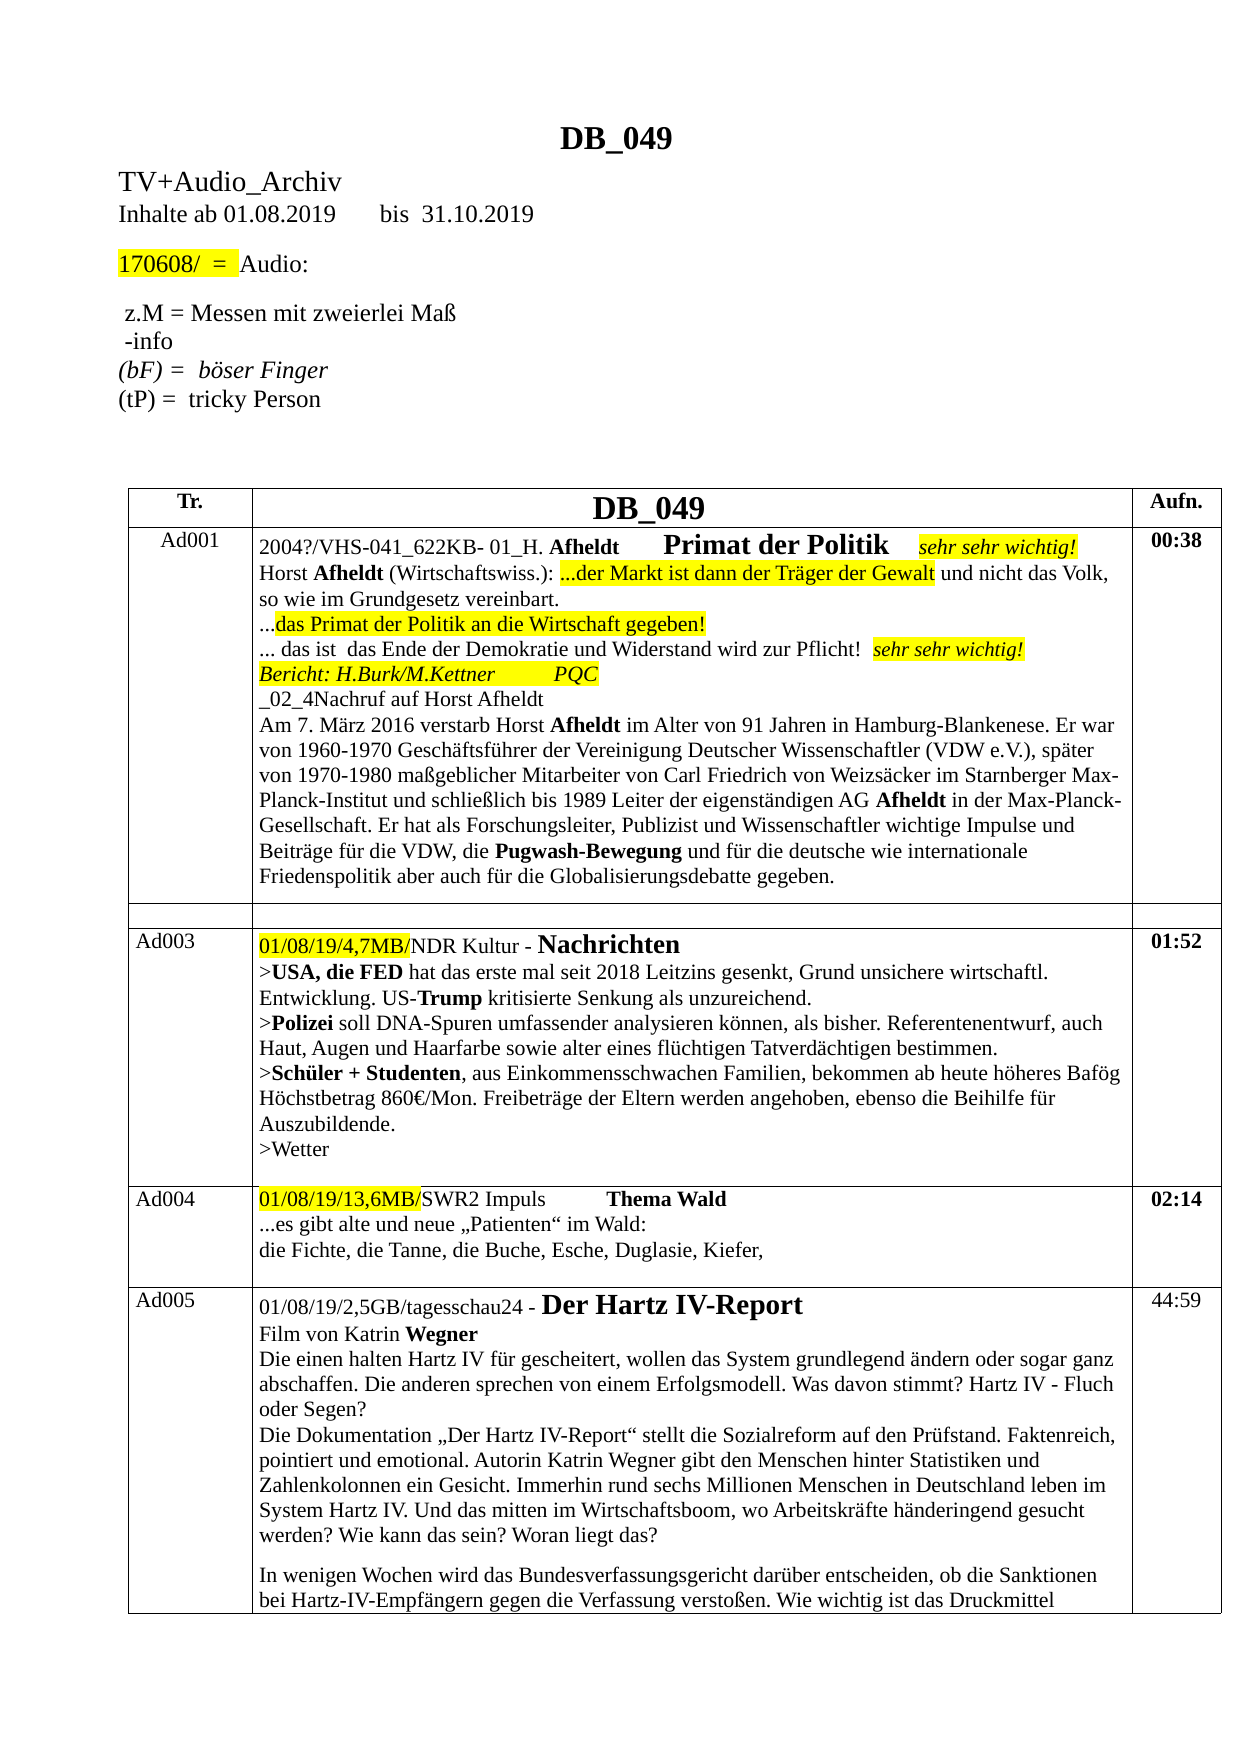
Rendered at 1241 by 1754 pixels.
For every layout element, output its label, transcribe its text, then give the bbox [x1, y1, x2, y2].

table_cell 01/08/19/2,5GB/tagesschau24 - Der Hartz IV-Report Film von Katrin Wegner Die einen halten Hartz IV für gescheitert, wollen das System grundlegend ändern oder sogar ganz abschaffen. Die anderen sprechen von einem Erfolgsmodell. Was davon stimmt? Hartz IV - Fluch oder Segen? Die Dokumentation „Der Hartz IV-Report“ stellt die Sozialreform auf den Prüfstand. Faktenreich, pointiert und emotional. Autorin Katrin Wegner gibt den Menschen hinter Statistiken und Zahlenkolonnen ein Gesicht. Immerhin rund sechs Millionen Menschen in Deutschland leben im System Hartz IV. Und das mitten im Wirtschaftsboom, wo Arbeitskräfte händeringend gesucht werden? Wie kann das sein? Woran liegt das? In wenigen Wochen wird das Bundesverfassungsgericht darüber entscheiden, ob die Sanktionen bei Hartz-IV-Empfängern gegen die Verfassung verstoßen. Wie wichtig ist das Druckmittel [253, 1288, 1132, 1613]
table_cell 01:52 [1133, 929, 1221, 1186]
text (tP) = tricky Person [118, 384, 1122, 413]
text z.M = Messen mit zweierlei Maß [118, 298, 1122, 326]
table_cell 44:59 [1133, 1288, 1221, 1613]
table_cell Ad001 [129, 528, 252, 903]
table_cell Ad005 [129, 1288, 252, 1613]
table_cell [129, 904, 252, 928]
table_cell [1133, 904, 1221, 928]
table_cell 00:38 [1133, 528, 1221, 903]
table_header ­Tr. [129, 489, 252, 527]
table_cell [253, 904, 1132, 928]
table_cell Ad003 [129, 929, 252, 1186]
table_header Aufn. [1133, 489, 1221, 527]
table_cell Ad004 [129, 1187, 252, 1287]
text TV+Audio_Archiv [118, 156, 1122, 199]
table_cell 2004?/VHS-041_622KB- 01_H. Afheldt Primat der Politik sehr sehr wichtig! Horst Afheldt (Wirtschaftswiss.): ...der Markt ist dann der Träger der Gewalt und nicht das Volk, so wie im Grundgesetz vereinbart. ...das Primat der Politik an die Wirtschaft gegeben! ... das ist das Ende der Demokratie und Widerstand wird zur Pflicht! sehr sehr wichtig! Bericht: H.Burk/M.Kettner PQC _02_4Nachruf auf Horst Afheldt Am 7. März 2016 verstarb Horst Afheldt im Alter von 91 Jahren in Hamburg-Blankenese. Er war von 1960-1970 Geschäftsführer der Vereinigung Deutscher Wissenschaftler (VDW e.V.), später von 1970-1980 maßgeblicher Mitarbeiter von Carl Friedrich von Weizsäcker im Starnberger Max-Planck-Institut und schließlich bis 1989 Leiter der eigenständigen AG Afheldt in der Max-Planck-Gesellschaft. Er hat als Forschungsleiter, Publizist und Wissenschaftler wichtige Impulse und Beiträge für die VDW, die Pugwash-Bewegung und für die deutsche wie internationale Friedenspolitik aber auch für die Globalisierungsdebatte gegeben. [253, 528, 1132, 903]
text 170608/ = Audio: [118, 249, 1122, 277]
text -info [118, 326, 1122, 355]
table_header DB_049 [253, 489, 1132, 527]
table_cell 02:14 [1133, 1187, 1221, 1287]
text (bF) = böser Finger [118, 355, 1122, 384]
table_cell 01/08/19/4,7MB/NDR Kultur - Nachrichten >USA, die FED hat das erste mal seit 2018 Leitzins gesenkt, Grund unsichere wirtschaftl. Entwicklung. US-Trump kritisierte Senkung als unzureichend. >Polizei soll DNA-Spuren umfassender analysieren können, als bisher. Referentenentwurf, auch Haut, Augen und Haarfarbe sowie alter eines flüchtigen Tatverdächtigen bestimmen. >Schüler + Studenten, aus Einkommensschwachen Familien, bekommen ab heute höheres Bafög Höchstbetrag 860€/Mon. Freibeträge der Eltern werden angehoben, ebenso die Beihilfe für Auszubildende. >Wetter [253, 929, 1132, 1186]
text Inhalte ab 01.08.2019 bis 31.10.2019 [118, 199, 1122, 228]
table_cell 01/08/19/13,6MB/SWR2 Impuls Thema Wald ...es gibt alte und neue „Patienten“ im Wald: die Fichte, die Tanne, die Buche, Esche, Duglasie, Kiefer, [253, 1187, 1132, 1287]
text DB_049 [118, 118, 1122, 156]
